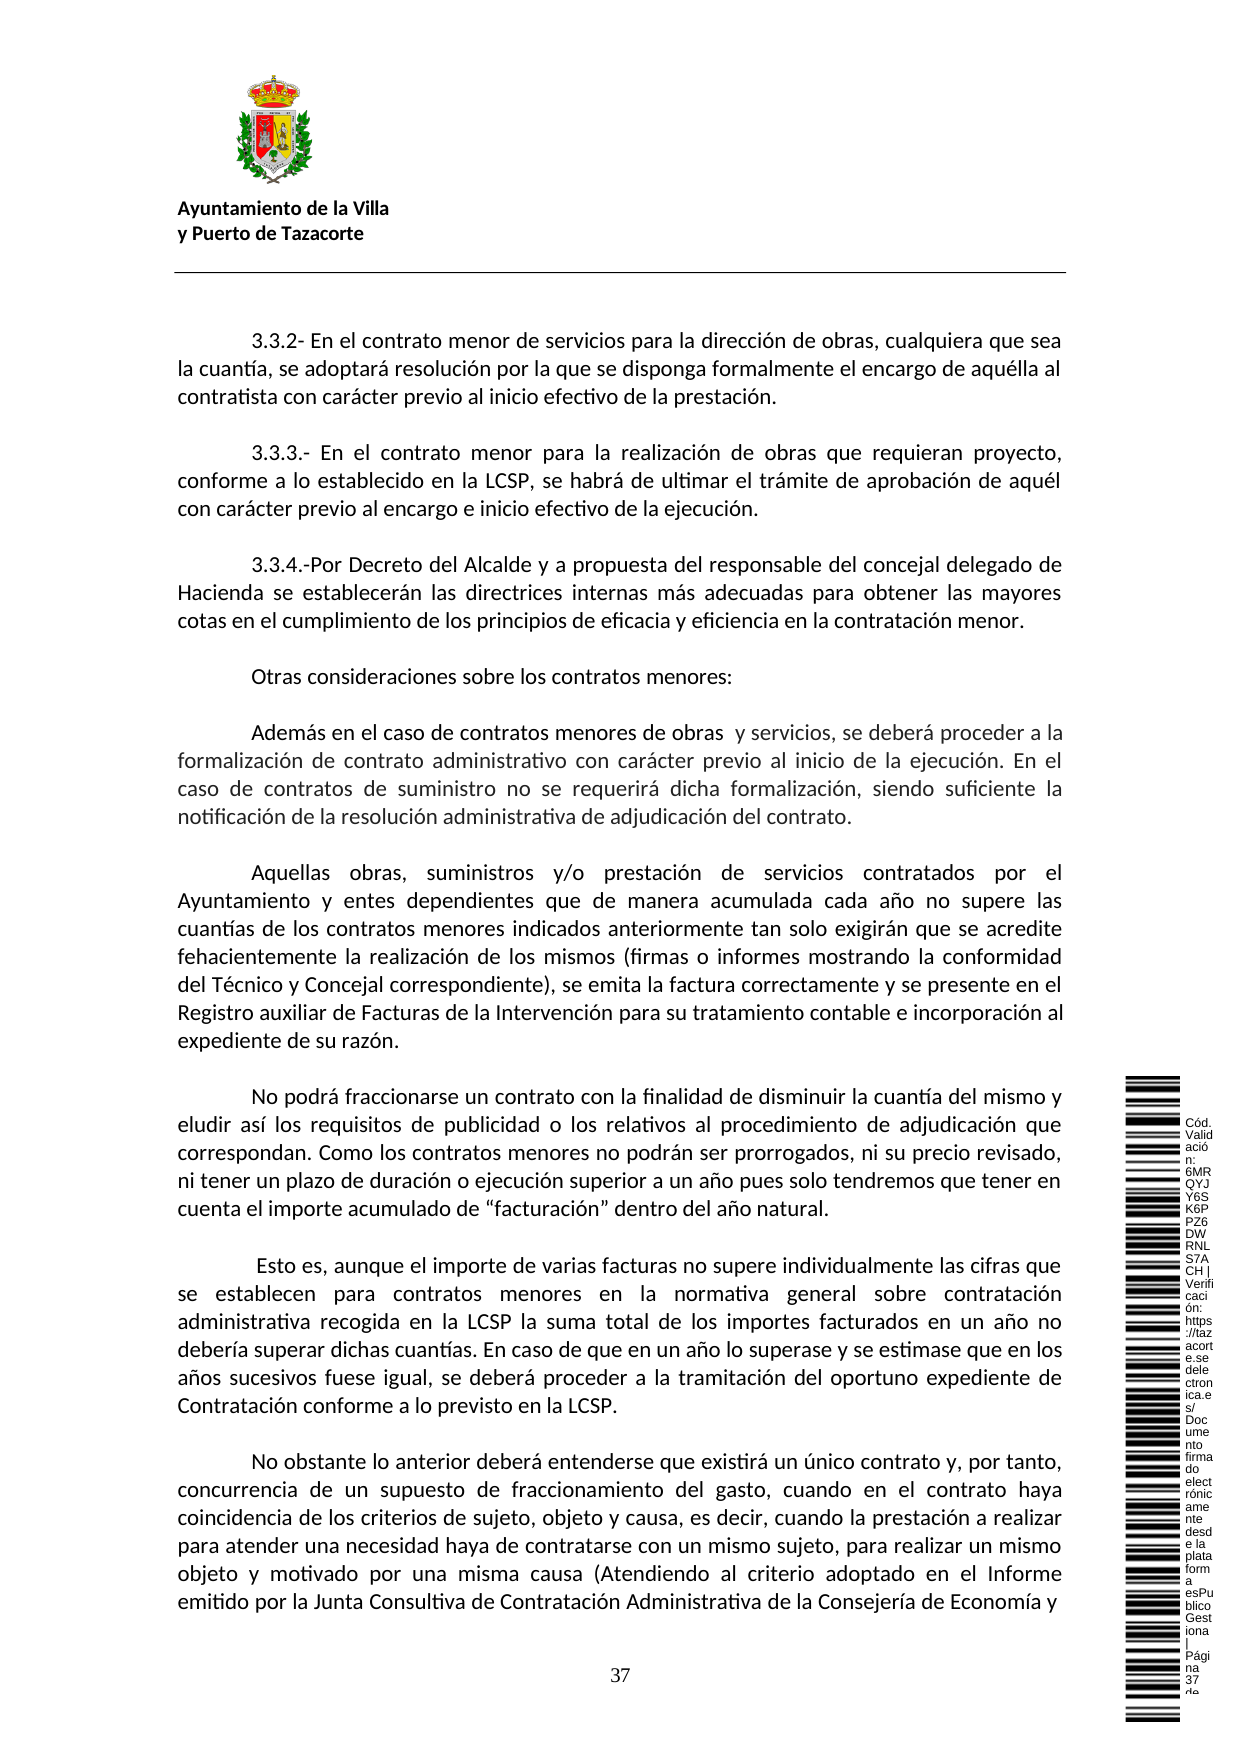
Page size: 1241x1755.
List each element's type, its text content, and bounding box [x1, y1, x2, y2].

text Cód. Validación: 6MRQYJY6SK6PPZ6DWRNLS7ACH | Verificación: https://tazacorte.sedelectronica.es/ Documento firmado electrónicamente desde la plataforma esPublico Gestiona | Página 37 de 58 [1185, 1117, 1214, 1694]
text Otras consideraciones sobre los contratos menores: [251, 662, 1191, 690]
text No obstante lo anterior deberá entenderse que existirá un único contrato y, por tanto, concurrencia de un supuesto de fraccionamiento del gasto, cuando en el contrato haya coincidencia de los criterios de sujeto, objeto y causa, es decir, cuando la prestación a realizar para atender una necesidad haya de contratarse con un mismo sujeto, para realizar un mismo objeto y motivado por una misma causa (Atendiendo al criterio adoptado en el Informe emitido por la Junta Consultiva de Contratación Administrativa de la Consejería de Economía y [177, 1447, 1064, 1615]
text 37 [85, 1663, 1125, 1687]
text Aquellas obras, suministros y/o prestación de servicios contratados por el Ayuntamiento y entes dependientes que de manera acumulada cada año no supere las cuantías de los contratos menores indicados anteriormente tan solo exigirán que se acredite fehacientemente la realización de los mismos (firmas o informes mostrando la conformidad del Técnico y Concejal correspondiente), se emita la factura correctamente y se presente en el Registro auxiliar de Facturas de la Intervención para su tratamiento contable e incorporación al expediente de su razón. [177, 858, 1064, 1054]
text 3.3.4.-Por Decreto del Alcalde y a propuesta del responsable del concejal delegado de Hacienda se establecerán las directrices internas más adecuadas para obtener las mayores cotas en el cumplimiento de los principios de eficacia y eficiencia en la contratación menor. [177, 550, 1063, 634]
text No podrá fraccionarse un contrato con la finalidad de disminuir la cuantía del mismo y eludir así los requisitos de publicidad o los relativos al procedimiento de adjudicación que correspondan. Como los contratos menores no podrán ser prorrogados, ni su precio revisado, ni tener un plazo de duración o ejecución superior a un año pues solo tendremos que tener en cuenta el importe acumulado de “facturación” dentro del año natural. [177, 1082, 1064, 1223]
text [1183, 1114, 1214, 1694]
text Esto es, aunque el importe de varias facturas no supere individualmente las cifras que se establecen para contratos menores en la normativa general sobre contratación administrativa recogida en la LCSP la suma total de los importes facturados en un año no debería superar dichas cuantías. En caso de que en un año lo superase y se estimase que en los años sucesivos fuese igual, se deberá proceder a la tramitación del oportuno expediente de Contratación conforme a lo previsto en la LCSP. [177, 1251, 1063, 1419]
text Además en el caso de contratos menores de obras y servicios, se deberá proceder a la formalización de contrato administrativo con carácter previo al inicio de la ejecución. En el caso de contratos de suministro no se requerirá dicha formalización, siendo suficiente la notificación de la resolución administrativa de adjudicación del contrato. [177, 718, 1064, 831]
text 3.3.3.- En el contrato menor para la realización de obras que requieran proyecto, conforme a lo establecido en la LCSP, se habrá de ultimar el trámite de aprobación de aquél con carácter previo al encargo e inicio efectivo de la ejecución. [177, 438, 1063, 522]
text 3.3.2- En el contrato menor de servicios para la dirección de obras, cualquiera que sea la cuantía, se adoptará resolución por la que se disponga formalmente el encargo de aquélla al contratista con carácter previo al inicio efectivo de la prestación. [177, 326, 1063, 410]
